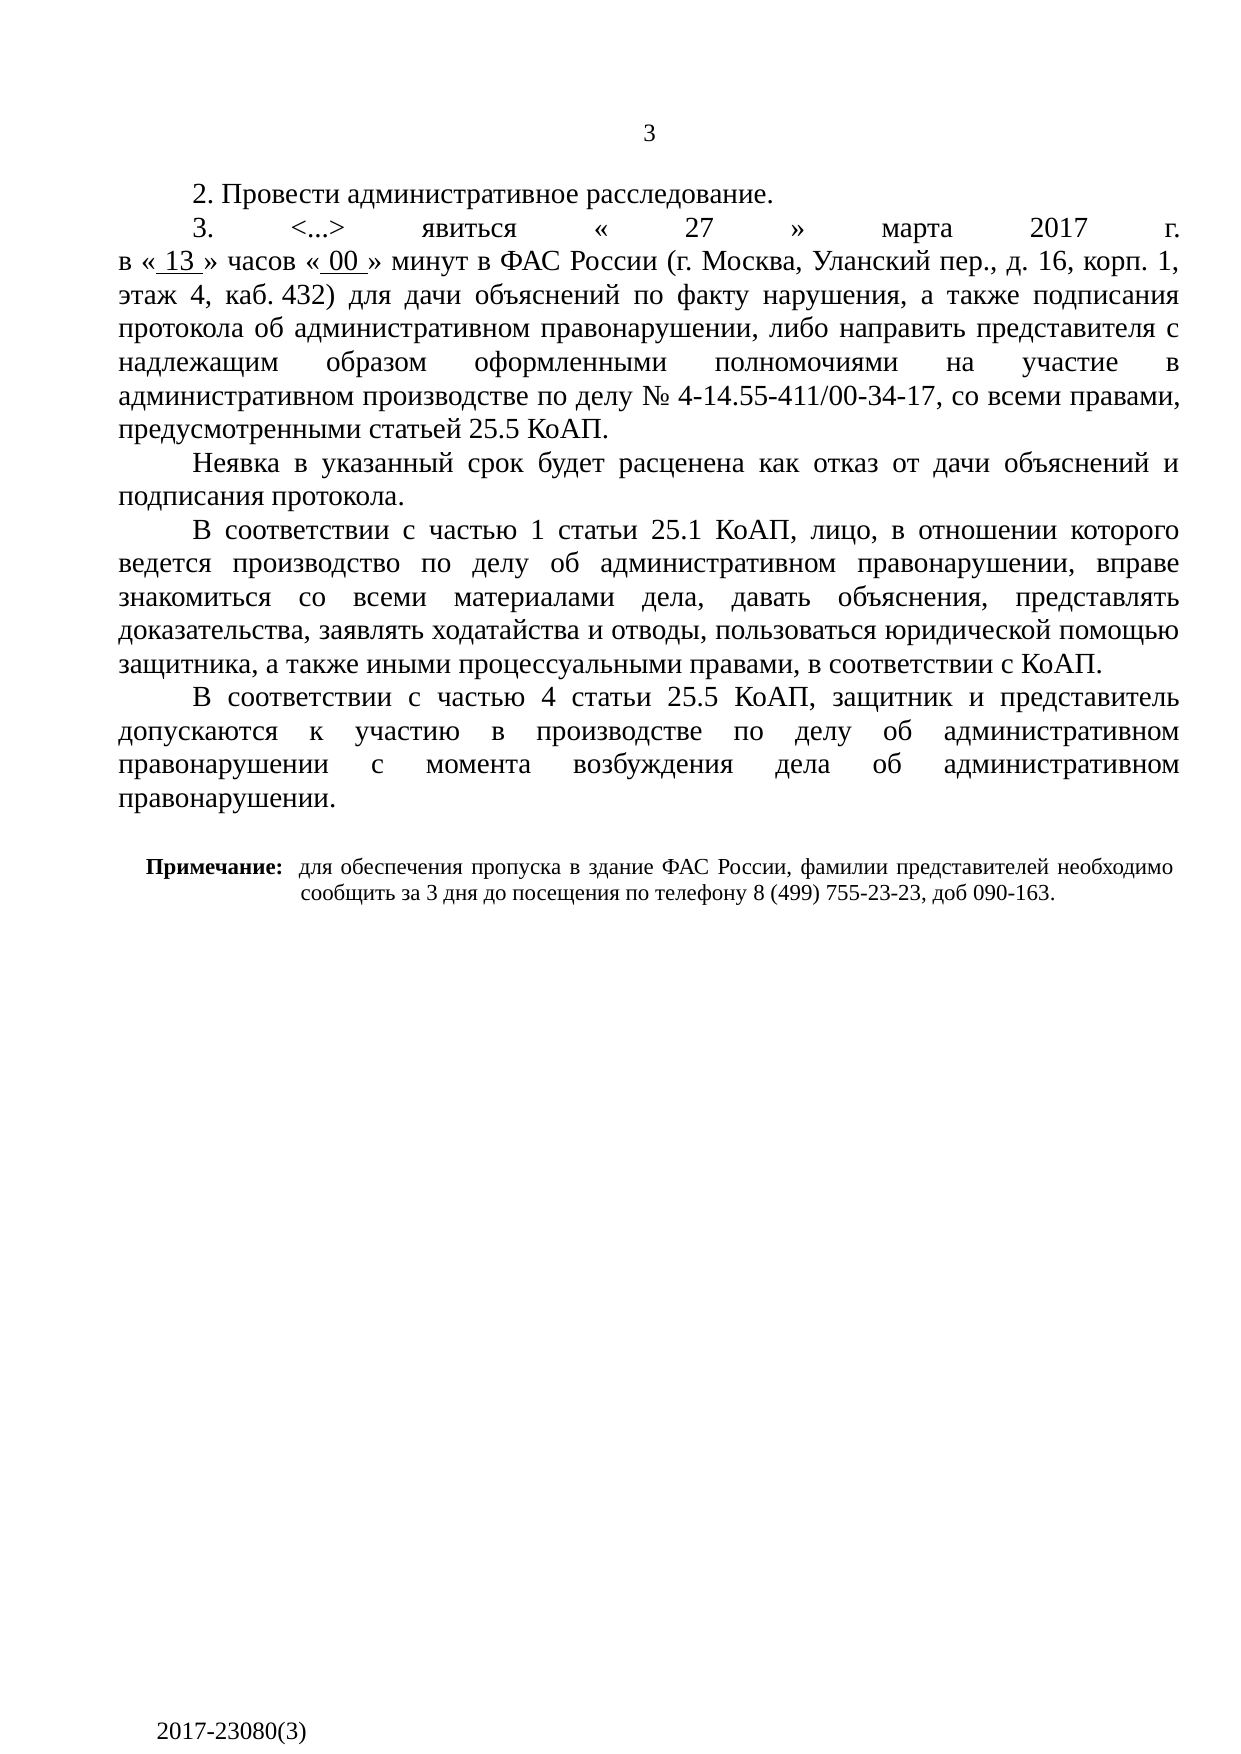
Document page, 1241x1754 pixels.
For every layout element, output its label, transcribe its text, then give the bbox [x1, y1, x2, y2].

text В соответствии с частью 1 статьи 25.1 КоАП, лицо, в отношении которого ведется производство по делу об административном правонарушении, вправе знакомиться со всеми материалами дела, давать объяснения, представлять доказательства, заявлять ходатайства и отводы, пользоваться юридической помощью защитника, а также иными процессуальными правами, в соответствии с КоАП. [118, 512, 1181, 679]
table_header для обеспечения пропуска в здание ФАС России, фамилии представителей необходимо сообщить за 3 дня до посещения по телефону 8 (499) 755-23-23, доб 090-163. [295, 847, 1181, 911]
table_header Примечание: [118, 847, 294, 911]
text 2. Провести административное расследование. [118, 176, 1181, 210]
text Неявка в указанный срок будет расценена как отказ от дачи объяснений и подписания протокола. [118, 445, 1181, 512]
text 3. <...> явиться « 27 » марта 2017 г. в « 13 » часов « 00 » минут в ФАС России (г. Москва, Уланский пер., д. 16, корп. 1, этаж 4, каб. 432) для дачи объяснений по факту нарушения, а также подписания протокола об административном правонарушении, либо направить представителя с надлежащим образом оформленными полномочиями на участие в административном производстве по делу № 4-14.55-411/00-34-17, со всеми правами, предусмотренными статьей 25.5 КоАП. [118, 210, 1181, 445]
text В соответствии с частью 4 статьи 25.5 КоАП, защитник и представитель допускаются к участию в производстве по делу об административном правонарушении с момента возбуждения дела об административном правонарушении. [118, 679, 1181, 814]
